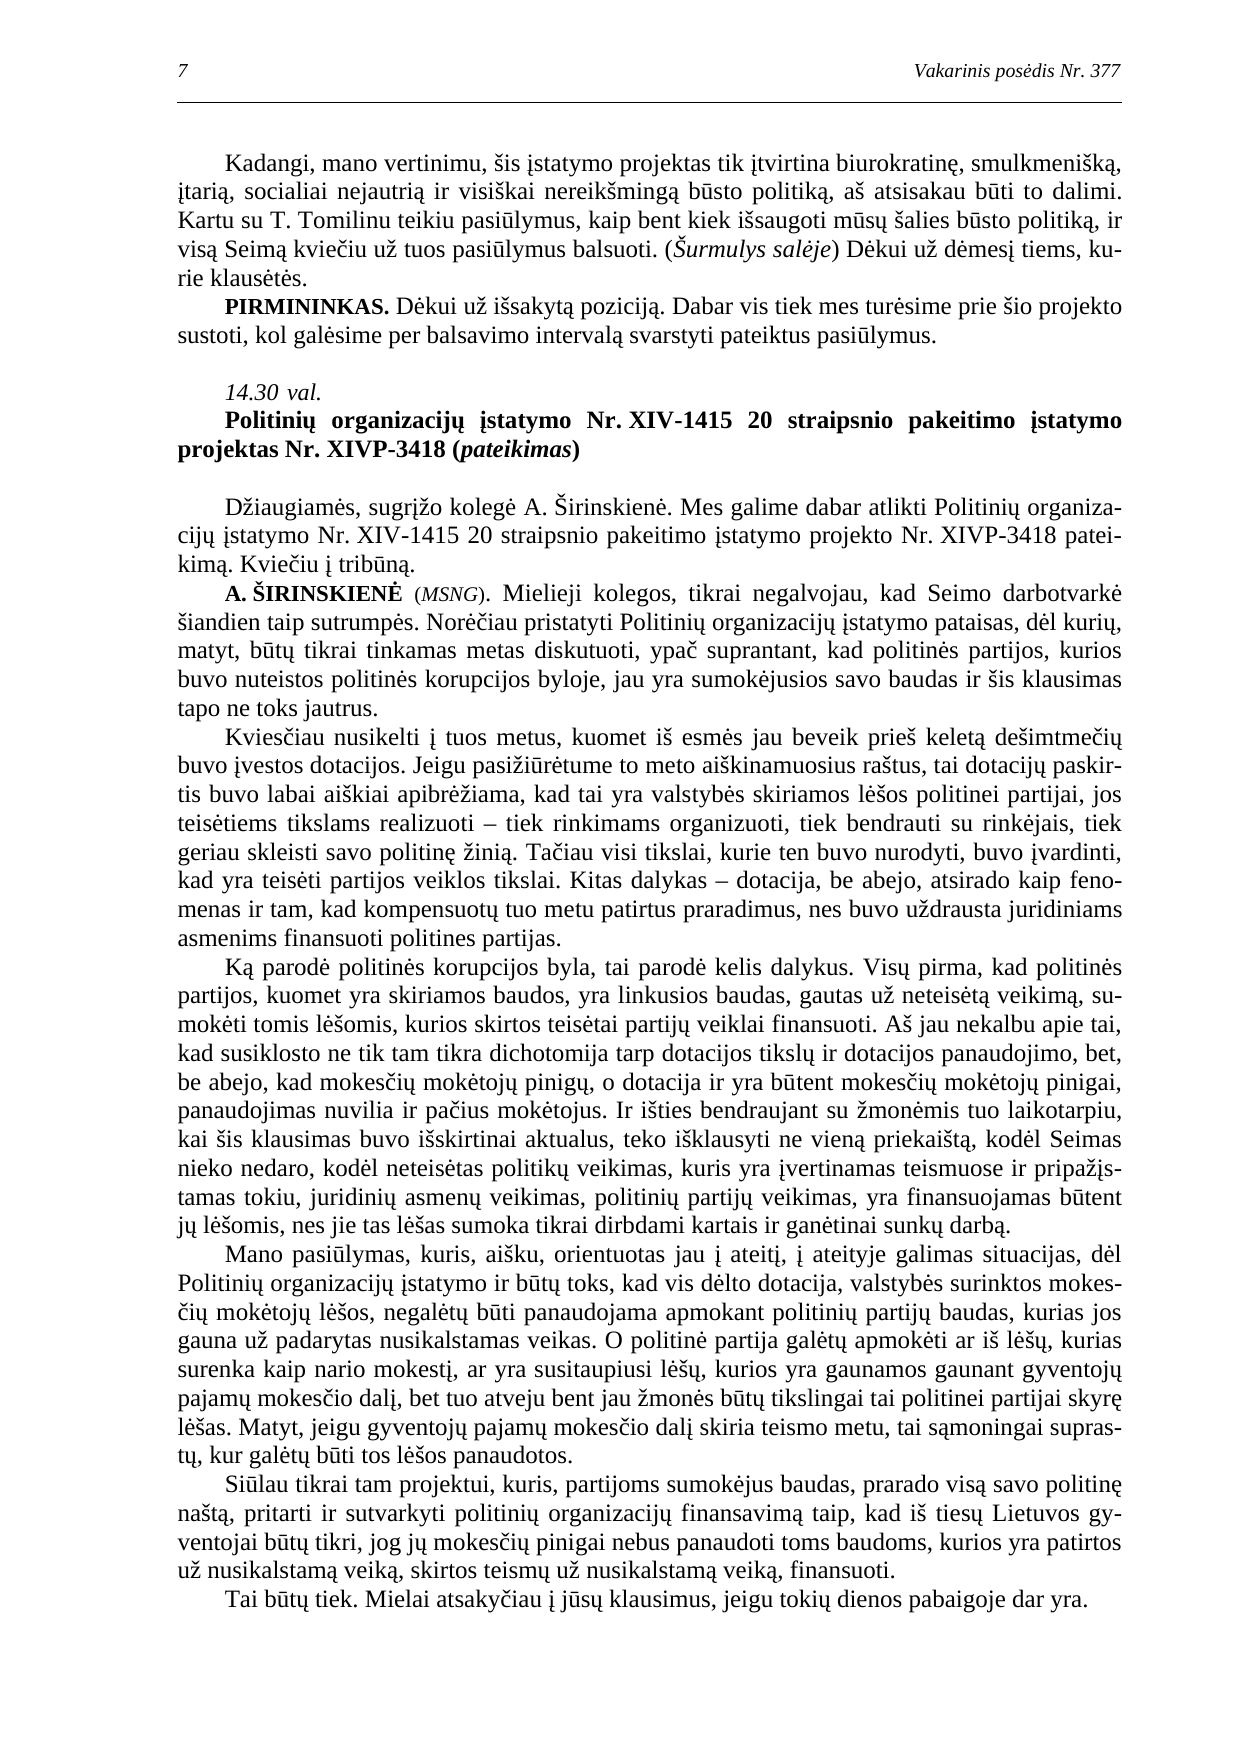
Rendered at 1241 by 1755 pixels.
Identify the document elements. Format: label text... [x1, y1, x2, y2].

text Ma­no pa­siū­ly­mas, ku­ris, aiš­ku, orien­tuo­tas jau į at­ei­tį, į at­ei­ty­je ga­li­mas si­tu­a­ci­jas, dėl Po­li­ti­nių or­ga­ni­za­ci­jų įsta­ty­mo ir bū­tų toks, kad vis dėl­to do­ta­ci­ja, vals­ty­bės su­rink­tos mo­kes­čių mo­kė­to­jų lė­šos, ne­ga­lė­tų bū­ti pa­nau­do­ja­ma ap­mo­kant po­li­ti­nių par­ti­jų bau­das, ku­rias jos gau­na už pa­da­ry­tas nu­si­kals­ta­mas vei­kas. O po­li­ti­nė par­ti­ja ga­lė­tų ap­mo­kė­ti ar iš lė­šų, ku­rias su­ren­ka kaip na­rio mo­kes­tį, ar yra su­si­tau­piu­si lė­šų, ku­rios yra gau­na­mos gau­nant gy­ven­to­jų pa­ja­mų mo­kes­čio da­lį, bet tuo at­ve­ju bent jau žmo­nės bū­tų tiks­lin­gai tai po­li­ti­nei par­ti­jai sky­rę lė­šas. Ma­tyt, jei­gu gy­ven­to­jų pa­ja­mų mo­kes­čio da­lį ski­ria teis­mo me­tu, tai są­mo­nin­gai su­pras­tų, kur ga­lė­tų bū­ti tos lė­šos pa­nau­do­tos. [177, 1239, 1122, 1469]
text PIRMININKAS. Dė­kui už iš­sa­ky­tą po­zi­ci­ją. Da­bar vis tiek mes tu­rė­si­me prie šio pro­jek­to su­sto­ti, kol ­ga­lė­si­me per bal­sa­vi­mo in­ter­va­lą svars­ty­ti pa­teik­tus pa­siū­ly­mus. [177, 291, 1122, 349]
text 14.30 val. [224, 378, 1122, 405]
text Siū­lau tik­rai tam pro­jek­tui, ku­ris, par­ti­joms su­mo­kė­jus bau­das, pra­ra­do vi­są sa­vo po­li­ti­nę naš­tą, pri­tar­ti ir su­tvar­ky­ti po­li­ti­nių or­ga­ni­za­ci­jų fi­nan­sa­vi­mą taip, kad iš tie­sų Lie­tu­vos gy­ven­to­jai bū­tų tik­ri, jog jų mo­kes­čių pi­ni­gai ne­bus pa­nau­do­ti toms bau­doms, ku­rios yra pa­tir­tos už nu­si­kals­ta­mą vei­ką, skir­tos teis­mų už nu­si­kals­ta­mą vei­ką, fi­nan­suo­ti. [177, 1469, 1122, 1584]
text Po­li­ti­nių or­ga­ni­za­ci­jų įsta­ty­mo Nr. XIV-1415 20 straips­nio pa­kei­ti­mo įsta­ty­mo projek­tas Nr. XIVP-3418 (pa­tei­ki­mas) [177, 405, 1122, 463]
text Kvies­čiau nu­si­kel­ti į tuos me­tus, kuo­met iš es­mės jau be­veik prieš ke­le­tą de­šimt­me­čių bu­vo įves­tos do­ta­ci­jos. Jei­gu pa­si­žiū­rė­tu­me to me­to aiš­ki­na­muo­sius raš­tus, tai do­ta­ci­jų pa­skir­tis bu­vo la­bai aiš­kiai api­brė­žia­ma, kad tai yra vals­ty­bės ski­ria­mos lė­šos po­li­ti­nei par­ti­jai, jos tei­sė­tiems tiks­lams re­a­li­zuo­ti – tiek rin­ki­mams or­ga­ni­zuo­ti, tiek ben­drau­ti su rin­kė­jais, tiek ge­riau skleis­ti sa­vo po­li­ti­nę ži­nią. Ta­čiau vi­si tiks­lai, ku­rie ten bu­vo nu­ro­dy­ti, bu­vo įvar­din­ti, kad yra tei­sė­ti par­ti­jos veik­los tiks­lai. Ki­tas da­ly­kas – do­ta­ci­ja, be abe­jo, at­si­ra­do kaip fe­no­me­nas ir tam, kad kom­pen­suo­tų tuo me­tu pa­tir­tus pra­ra­di­mus, nes bu­vo už­draus­ta ju­ri­di­niams as­me­nims fi­nan­suo­ti po­li­ti­nes par­ti­jas. [177, 722, 1122, 952]
text Tai bū­tų tiek. Mie­lai at­sa­ky­čiau į jū­sų klau­si­mus, jei­gu to­kių die­nos pa­bai­go­je dar yra. [177, 1584, 1122, 1613]
text Džiau­gia­mės, su­grį­žo ko­le­gė A. Ši­rins­kie­nė. Mes ga­li­me da­bar at­lik­ti Po­li­ti­nių or­ga­ni­za­ci­jų įsta­ty­mo Nr. XIV-1415 20 straips­nio pa­kei­ti­mo įsta­ty­mo pro­jek­to Nr. XIVP-3418 pa­tei­ki­mą. Kvie­čiu į tri­bū­ną. [177, 492, 1122, 578]
text Ka­dan­gi, ma­no ver­ti­ni­mu, šis įsta­ty­mo pro­jek­tas tik įtvir­ti­na biu­ro­kratinę, smul­kme­niš­ką, įta­rią, so­cia­liai ne­jaut­rią ir vi­siš­kai ne­reikš­min­gą būs­to po­li­ti­ką, aš at­si­sa­kau bū­ti to da­li­mi. Kar­tu su T. To­mi­li­nu tei­kiu pa­siū­ly­mus, kaip bent kiek iš­sau­go­ti mū­sų ša­lies būs­to po­li­ti­ką, ir vi­są Sei­mą kvie­čiu už tuos pa­siū­ly­mus bal­suo­ti. (Šur­mu­lys sa­lė­je) Dė­kui už dė­me­sį tiems, ku­rie klau­sė­tės. [177, 148, 1122, 291]
text Ką pa­ro­dė po­li­ti­nės ko­rup­ci­jos by­la, tai pa­ro­dė ke­lis da­ly­kus. Vi­sų pir­ma, kad po­li­ti­nės par­ti­jos, kuo­met yra ski­ria­mos bau­dos, yra lin­ku­sios bau­das, gau­tas už ne­tei­sė­tą vei­ki­mą, su­mo­kė­ti to­mis lė­šo­mis, ku­rios skir­tos tei­sė­tai par­ti­jų veik­lai fi­nan­suo­ti. Aš jau ne­kal­bu apie tai, kad su­si­klos­to ne tik tam tik­ra di­cho­to­mi­ja tarp do­ta­ci­jos tiks­lų ir do­ta­ci­jos pa­nau­do­ji­mo, bet, be abe­jo, kad mo­kes­čių mo­kė­to­jų pi­ni­gų, o do­ta­ci­ja ir yra bū­tent mo­kes­čių mo­kė­to­jų pi­ni­gai, pa­nau­do­ji­mas nu­vi­lia ir pa­čius mo­kė­to­jus. Ir iš­ties ben­drau­jant su žmo­nė­mis tuo lai­ko­tar­piu, ka­i šis klau­si­mas bu­vo iš­skir­ti­nai ak­tu­a­lus, te­ko iš­klau­sy­ti ne vie­ną prie­kaiš­tą, ko­dėl Sei­mas nie­ko ne­da­ro, ko­dėl ne­tei­sė­tas po­li­ti­kų vei­ki­mas, ku­ris yra įver­ti­na­mas teis­muo­se ir pri­pa­žįs­ta­mas to­kiu, ju­ri­di­nių as­me­nų vei­ki­mas, po­li­ti­nių par­ti­jų vei­ki­mas, yra fi­nan­suo­ja­mas bū­tent jų lė­šo­mis, nes jie tas lė­šas su­mo­ka tik­rai dirb­da­mi kar­tais ir ga­nė­ti­nai sun­kų dar­bą. [177, 952, 1122, 1239]
text A. ŠIRINSKIENĖ (MSNG). Mie­lie­ji ko­le­gos, tik­rai ne­gal­vo­jau, kad Sei­mo dar­bo­tvarkė šian­dien taip su­trum­pės. No­rė­čiau pri­sta­ty­ti Po­li­ti­nių or­ga­ni­za­ci­jų įsta­ty­mo pa­tai­sas, dėl ku­rių, ma­tyt, bū­tų tik­rai tin­ka­mas me­tas dis­ku­tuo­ti, ypač su­pran­tant, kad po­li­ti­nės par­ti­jos, ku­rios bu­vo nu­teis­tos po­li­ti­nės ko­rup­ci­jos by­lo­je, jau yra su­mo­kė­ju­sios sa­vo bau­das ir šis klau­si­mas ta­po ne toks jaut­rus. [177, 578, 1122, 722]
